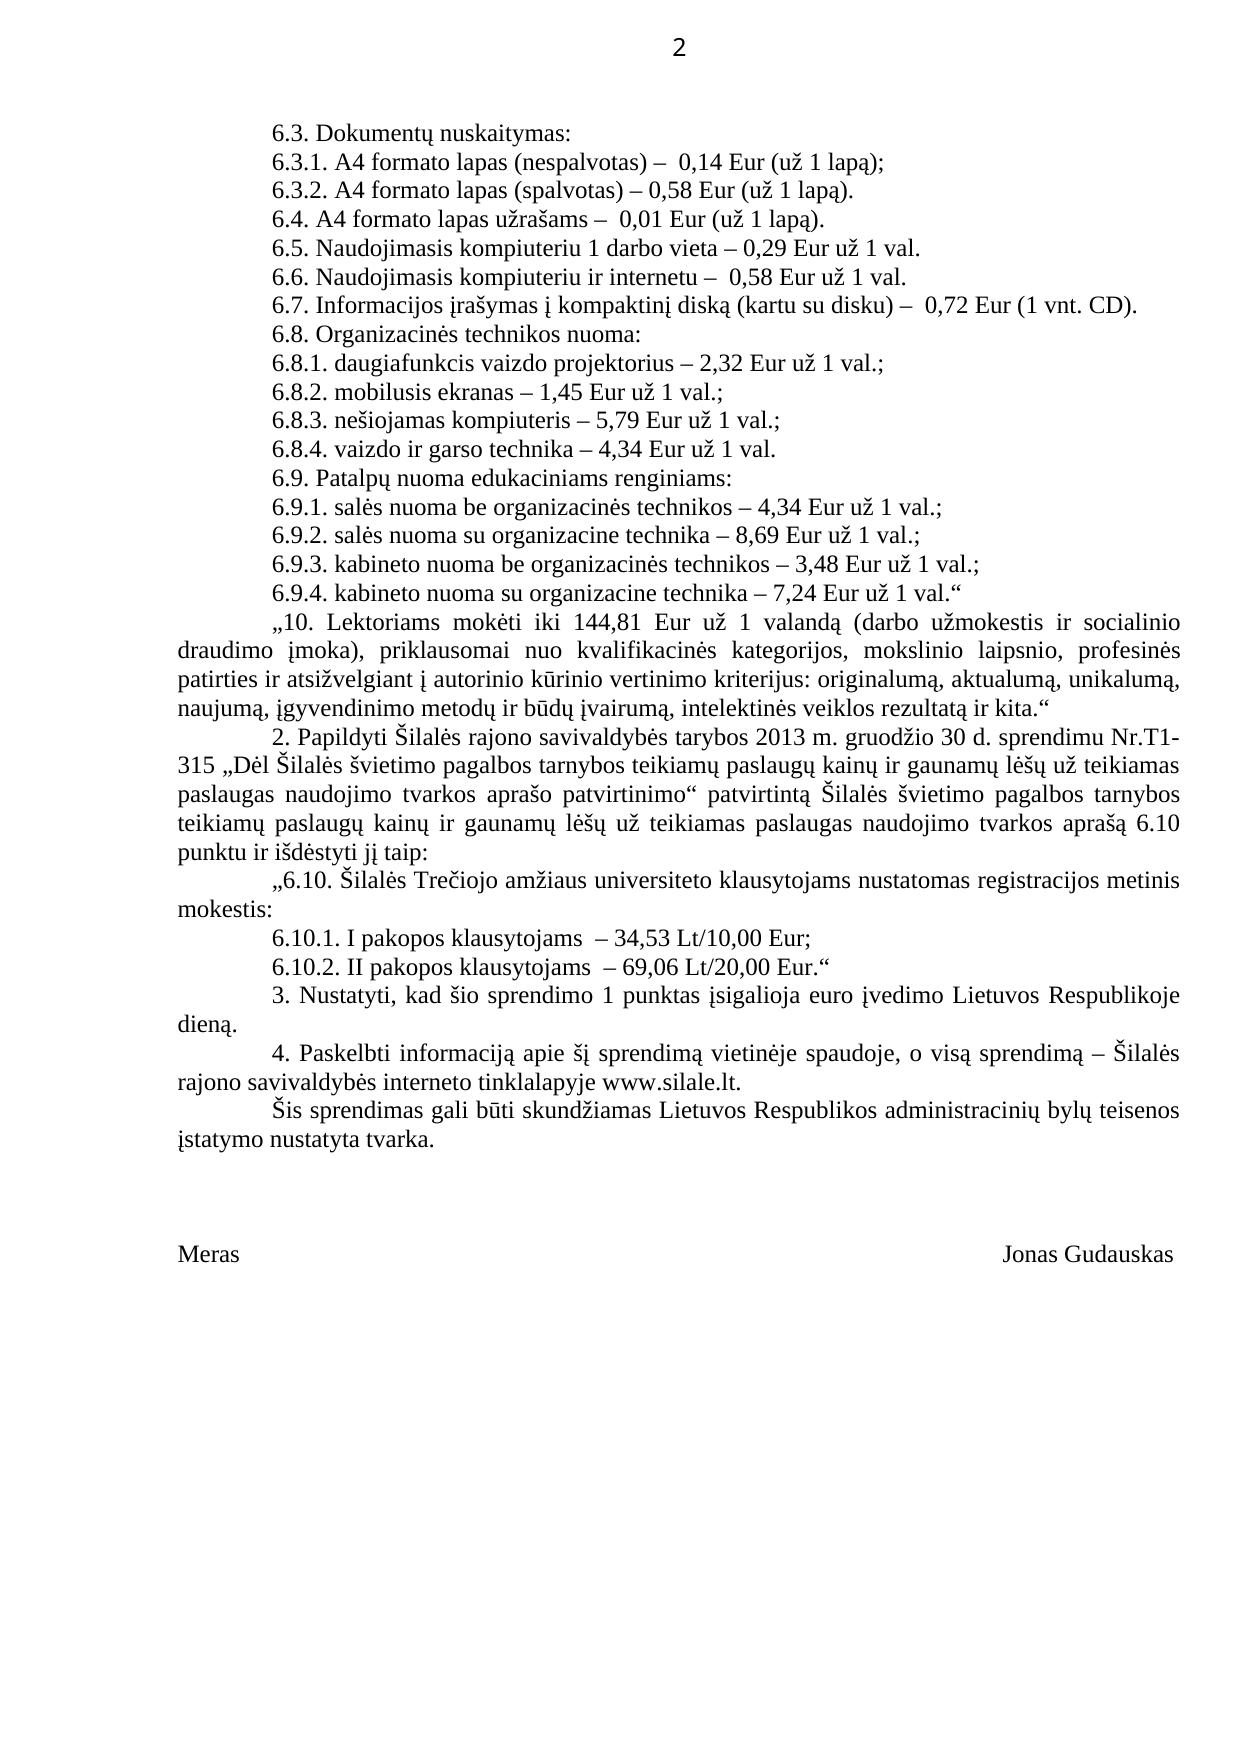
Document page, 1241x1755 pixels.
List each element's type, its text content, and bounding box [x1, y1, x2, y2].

text 6.8.2. mobilusis ekranas – 1,45 Eur už 1 val.; [177, 377, 1181, 406]
text 6.8.4. vaizdo ir garso technika – 4,34 Eur už 1 val. [177, 434, 1181, 463]
text 6.10.2. II pakopos klausytojams – 69,06 Lt/20,00 Eur.“ [177, 952, 1181, 981]
text 6.5. Naudojimasis kompiuteriu 1 darbo vieta – 0,29 Eur už 1 val. [177, 233, 1181, 262]
text 6.8.3. nešiojamas kompiuteris – 5,79 Eur už 1 val.; [177, 406, 1181, 434]
text 6.4. A4 formato lapas užrašams – 0,01 Eur (už 1 lapą). [177, 204, 1181, 233]
text 4. Paskelbti informaciją apie šį sprendimą vietinėje spaudoje, o visą sprendimą – Šilalės rajono savivaldybės interneto tinklalapyje www.silale.lt. [177, 1038, 1181, 1096]
text 6.9.2. salės nuoma su organizacine technika – 8,69 Eur už 1 val.; [177, 521, 1181, 549]
text „10. Lektoriams mokėti iki 144,81 Eur už 1 valandą (darbo užmokestis ir socialinio draudimo įmoka), priklausomai nuo kvalifikacinės kategorijos, mokslinio laipsnio, profesinės patirties ir atsižvelgiant į autorinio kūrinio vertinimo kriterijus: originalumą, aktualumą, unikalumą, naujumą, įgyvendinimo metodų ir būdų įvairumą, intelektinės veiklos rezultatą ir kita.“ [177, 607, 1181, 722]
text 6.3. Dokumentų nuskaitymas: [177, 118, 1181, 147]
text 6.3.2. A4 formato lapas (spalvotas) – 0,58 Eur (už 1 lapą). [177, 176, 1181, 204]
text 6.8. Organizacinės technikos nuoma: [177, 319, 1181, 348]
text „6.10. Šilalės Trečiojo amžiaus universiteto klausytojams nustatomas registracijos metinis mokestis: [177, 866, 1181, 923]
text Šis sprendimas gali būti skundžiamas Lietuvos Respublikos administracinių bylų teisenos įstatymo nustatyta tvarka. [177, 1096, 1181, 1153]
text 6.9.4. kabineto nuoma su organizacine technika – 7,24 Eur už 1 val.“ [177, 578, 1181, 607]
text 3. Nustatyti, kad šio sprendimo 1 punktas įsigalioja euro įvedimo Lietuvos Respublikoje dieną. [177, 981, 1181, 1038]
text 6.9. Patalpų nuoma edukaciniams renginiams: [177, 463, 1181, 492]
text 6.3.1. A4 formato lapas (nespalvotas) – 0,14 Eur (už 1 lapą); [177, 147, 1181, 176]
text 2. Papildyti Šilalės rajono savivaldybės tarybos 2013 m. gruodžio 30 d. sprendimu Nr.T1-315 „Dėl Šilalės švietimo pagalbos tarnybos teikiamų paslaugų kainų ir gaunamų lėšų už teikiamas paslaugas naudojimo tvarkos aprašo patvirtinimo“ patvirtintą Šilalės švietimo pagalbos tarnybos teikiamų paslaugų kainų ir gaunamų lėšų už teikiamas paslaugas naudojimo tvarkos aprašą 6.10 punktu ir išdėstyti jį taip: [177, 722, 1181, 866]
text 6.10.1. I pakopos klausytojams – 34,53 Lt/10,00 Eur; [177, 923, 1181, 952]
text Meras Jonas Gudauskas [177, 1239, 1181, 1268]
text 6.9.3. kabineto nuoma be organizacinės technikos – 3,48 Eur už 1 val.; [177, 549, 1181, 578]
text 6.7. Informacijos įrašymas į kompaktinį diską (kartu su disku) – 0,72 Eur (1 vnt. CD). [177, 291, 1181, 319]
text 6.6. Naudojimasis kompiuteriu ir internetu – 0,58 Eur už 1 val. [177, 262, 1181, 291]
text 6.9.1. salės nuoma be organizacinės technikos – 4,34 Eur už 1 val.; [177, 492, 1181, 521]
text 6.8.1. daugiafunkcis vaizdo projektorius – 2,32 Eur už 1 val.; [177, 348, 1181, 377]
